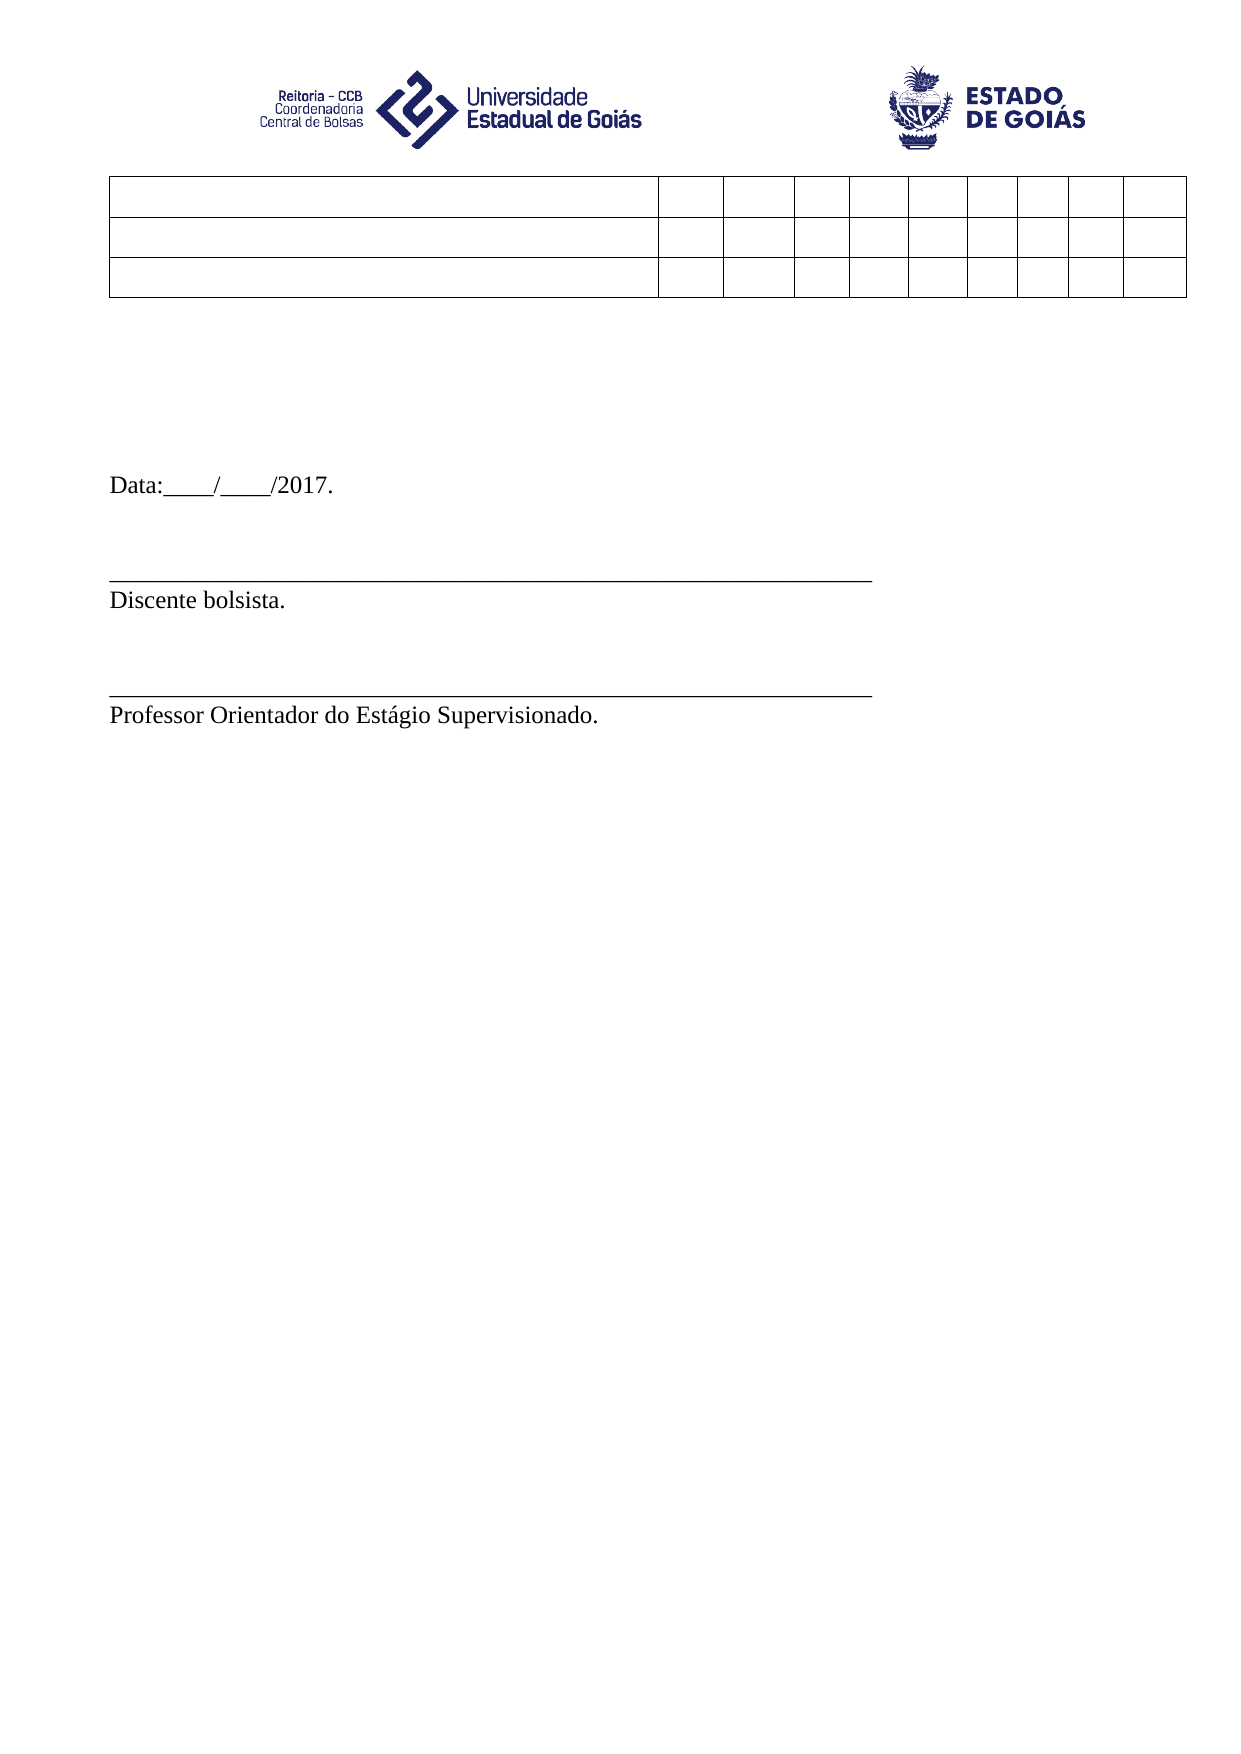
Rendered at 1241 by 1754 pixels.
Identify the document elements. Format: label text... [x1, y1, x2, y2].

table_cell [850, 218, 908, 257]
table_cell [795, 258, 849, 297]
table_cell [110, 177, 658, 217]
table_cell [659, 218, 723, 257]
table_cell [1124, 218, 1186, 257]
table_cell [850, 177, 908, 217]
table_cell [795, 218, 849, 257]
table_cell [724, 258, 794, 297]
text _____________________________________________________________ [109, 671, 1186, 700]
table_cell [110, 218, 658, 257]
table_cell [1018, 177, 1068, 217]
table_cell [1018, 258, 1068, 297]
table_cell [110, 258, 658, 297]
table_cell [850, 258, 908, 297]
table_cell [659, 177, 723, 217]
table_cell [795, 177, 849, 217]
table_cell [1018, 218, 1068, 257]
text Professor Orientador do Estágio Supervisionado. [109, 700, 1186, 729]
table_cell [909, 258, 967, 297]
table_cell [909, 218, 967, 257]
picture [105, 23, 1188, 173]
table_cell [1069, 218, 1123, 257]
text _____________________________________________________________ [109, 556, 1186, 585]
table_cell [968, 258, 1017, 297]
table_cell [909, 177, 967, 217]
table_cell [1124, 258, 1186, 297]
table_cell [659, 258, 723, 297]
table_cell [968, 177, 1017, 217]
text Data:____/____/2017. [109, 470, 1186, 499]
table_cell [1069, 258, 1123, 297]
text Discente bolsista. [109, 585, 1186, 614]
table_cell [724, 177, 794, 217]
table_cell [1124, 177, 1186, 217]
table_cell [968, 218, 1017, 257]
table_cell [1069, 177, 1123, 217]
table_cell [724, 218, 794, 257]
